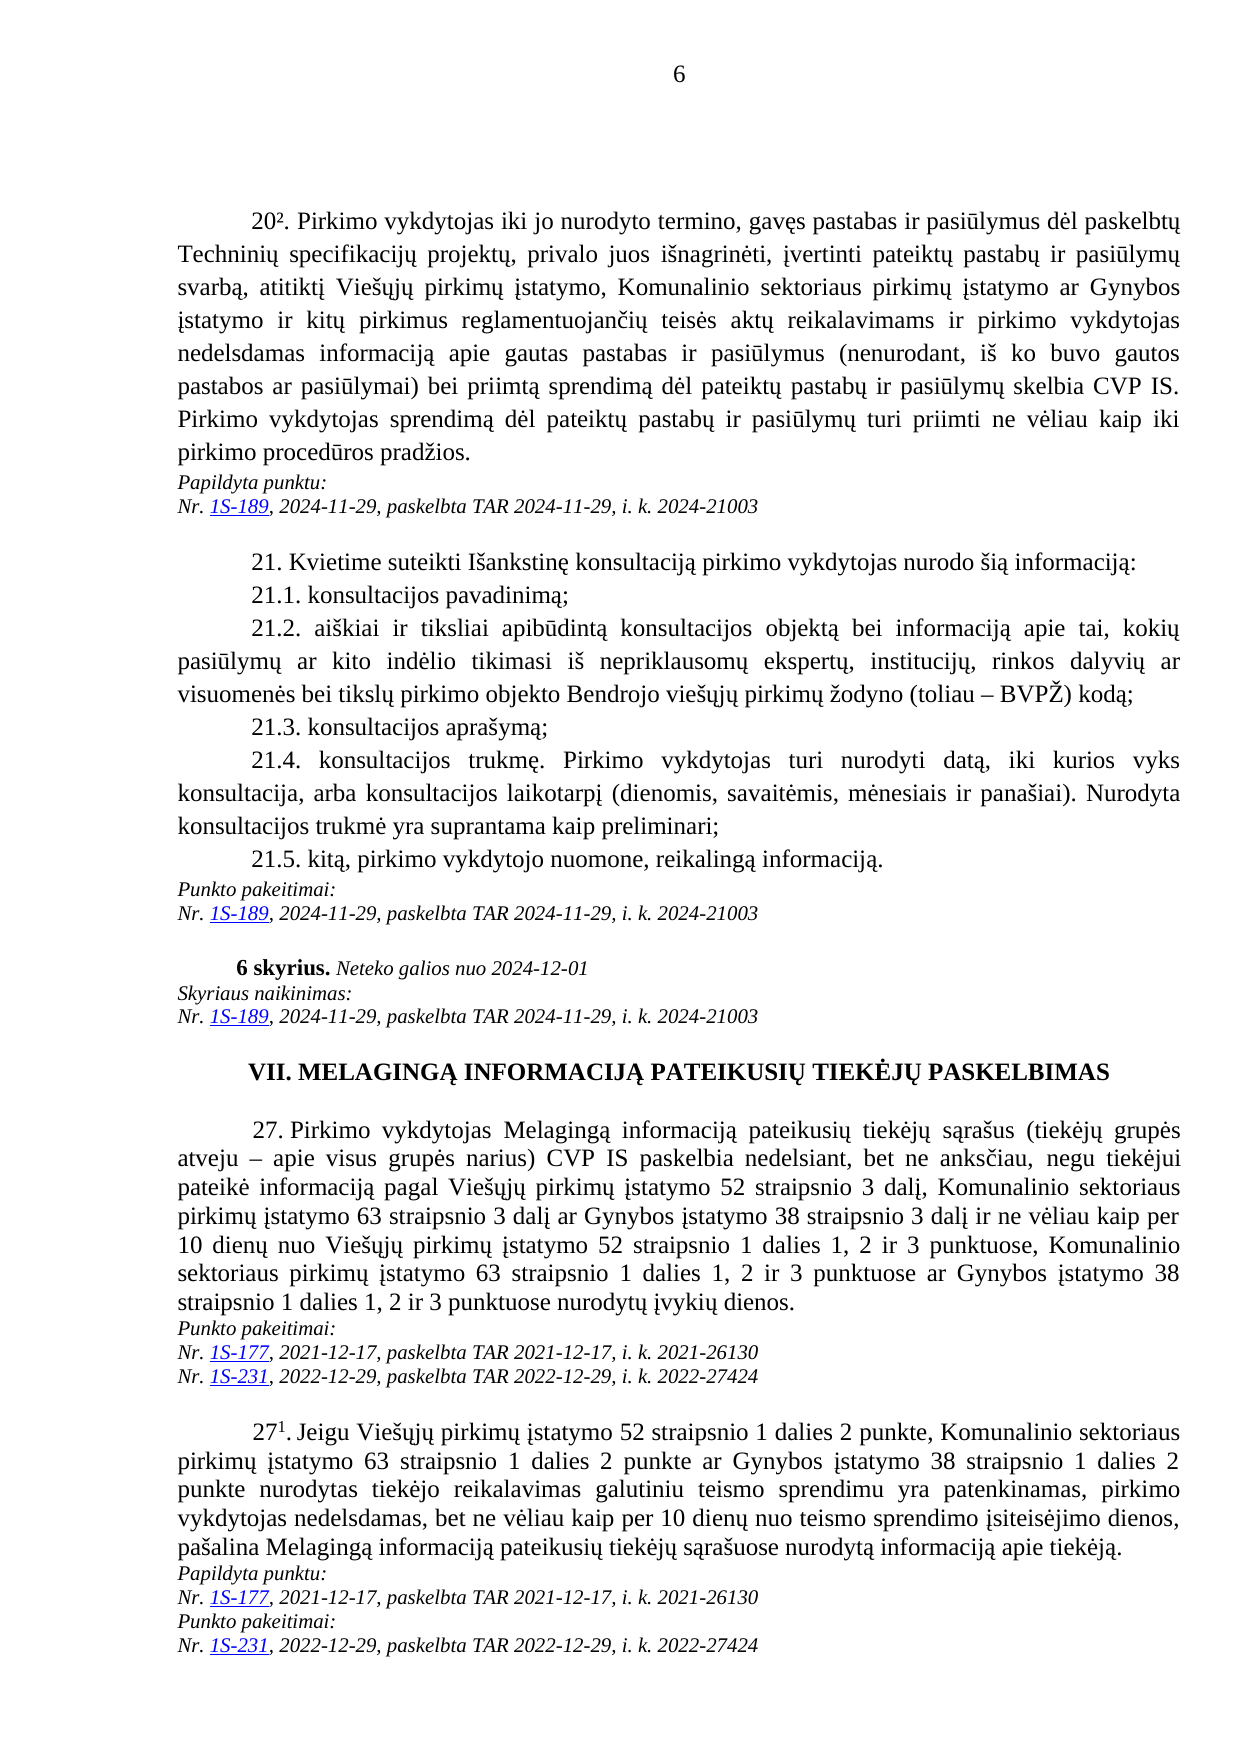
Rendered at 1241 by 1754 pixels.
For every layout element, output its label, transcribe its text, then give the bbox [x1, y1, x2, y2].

text Nr. 1S-231, 2022-12-29, paskelbta TAR 2022-12-29, i. k. 2022-27424 [177, 1633, 1181, 1657]
text 6 skyrius. Neteko galios nuo 2024-12-01 [177, 954, 1181, 980]
text 20². Pirkimo vykdytojas iki jo nurodyto termino, gavęs pastabas ir pasiūlymus dėl paskelbtų Techninių specifikacijų projektų, privalo juos išnagrinėti, įvertinti pateiktų pastabų ir pasiūlymų svarbą, atitiktį Viešųjų pirkimų įstatymo, Komunalinio sektoriaus pirkimų įstatymo ar Gynybos įstatymo ir kitų pirkimus reglamentuojančių teisės aktų reikalavimams ir pirkimo vykdytojas nedelsdamas informaciją apie gautas pastabas ir pasiūlymus (nenurodant, iš ko buvo gautos pastabos ar pasiūlymai) bei priimtą sprendimą dėl pateiktų pastabų ir pasiūlymų skelbia CVP IS. Pirkimo vykdytojas sprendimą dėl pateiktų pastabų ir pasiūlymų turi priimti ne vėliau kaip iki pirkimo procedūros pradžios. [177, 206, 1181, 466]
text Papildyta punktu: [177, 470, 1181, 494]
text 21.4. konsultacijos trukmę. Pirkimo vykdytojas turi nurodyti datą, iki kurios vyks konsultacija, arba konsultacijos laikotarpį (dienomis, savaitėmis, mėnesiais ir panašiai). Nurodyta konsultacijos trukmė yra suprantama kaip preliminari; [177, 745, 1181, 840]
text Punkto pakeitimai: [177, 877, 1181, 901]
text Papildyta punktu: [177, 1561, 1181, 1585]
text Punkto pakeitimai: [177, 1316, 1181, 1340]
text Nr. 1S-231, 2022-12-29, paskelbta TAR 2022-12-29, i. k. 2022-27424 [177, 1364, 1181, 1388]
text 27. Pirkimo vykdytojas Melagingą informaciją pateikusių tiekėjų sąrašus (tiekėjų grupės atveju – apie visus grupės narius) CVP IS paskelbia nedelsiant, bet ne anksčiau, negu tiekėjui pateikė informaciją pagal Viešųjų pirkimų įstatymo 52 straipsnio 3 dalį, Komunalinio sektoriaus pirkimų įstatymo 63 straipsnio 3 dalį ar Gynybos įstatymo 38 straipsnio 3 dalį ir ne vėliau kaip per 10 dienų nuo Viešųjų pirkimų įstatymo 52 straipsnio 1 dalies 1, 2 ir 3 punktuose, Komunalinio sektoriaus pirkimų įstatymo 63 straipsnio 1 dalies 1, 2 ir 3 punktuose ar Gynybos įstatymo 38 straipsnio 1 dalies 1, 2 ir 3 punktuose nurodytų įvykių dienos. [177, 1115, 1181, 1316]
text 21.1. konsultacijos pavadinimą; [177, 580, 1181, 609]
text 21.2. aiškiai ir tiksliai apibūdintą konsultacijos objektą bei informaciją apie tai, kokių pasiūlymų ar kito indėlio tikimasi iš nepriklausomų ekspertų, institucijų, rinkos dalyvių ar visuomenės bei tikslų pirkimo objekto Bendrojo viešųjų pirkimų žodyno (toliau – BVPŽ) kodą; [177, 613, 1181, 708]
text 21.5. kitą, pirkimo vykdytojo nuomone, reikalingą informaciją. [177, 844, 1181, 873]
text Skyriaus naikinimas: [177, 980, 1181, 1004]
text 21.3. konsultacijos aprašymą; [177, 712, 1181, 741]
text 21. Kvietime suteikti Išankstinę konsultaciją pirkimo vykdytojas nurodo šią informaciją: [177, 547, 1181, 576]
text Nr. 1S-189, 2024-11-29, paskelbta TAR 2024-11-29, i. k. 2024-21003 [177, 901, 1181, 925]
text 271. Jeigu Viešųjų pirkimų įstatymo 52 straipsnio 1 dalies 2 punkte, Komunalinio sektoriaus pirkimų įstatymo 63 straipsnio 1 dalies 2 punkte ar Gynybos įstatymo 38 straipsnio 1 dalies 2 punkte nurodytas tiekėjo reikalavimas galutiniu teismo sprendimu yra patenkinamas, pirkimo vykdytojas nedelsdamas, bet ne vėliau kaip per 10 dienų nuo teismo sprendimo įsiteisėjimo dienos, pašalina Melagingą informaciją pateikusių tiekėjų sąrašuose nurodytą informaciją apie tiekėją. [177, 1417, 1181, 1561]
text Nr. 1S-189, 2024-11-29, paskelbta TAR 2024-11-29, i. k. 2024-21003 [177, 1004, 1181, 1028]
text Punkto pakeitimai: [177, 1609, 1181, 1633]
text Nr. 1S-177, 2021-12-17, paskelbta TAR 2021-12-17, i. k. 2021-26130 [177, 1340, 1181, 1364]
text VII. MELAGINGĄ INFORMACIJĄ PATEIKUSIŲ TIEKĖJŲ PASKELBIMAS [177, 1057, 1181, 1086]
text Nr. 1S-189, 2024-11-29, paskelbta TAR 2024-11-29, i. k. 2024-21003 [177, 494, 1181, 518]
text Nr. 1S-177, 2021-12-17, paskelbta TAR 2021-12-17, i. k. 2021-26130 [177, 1585, 1181, 1609]
